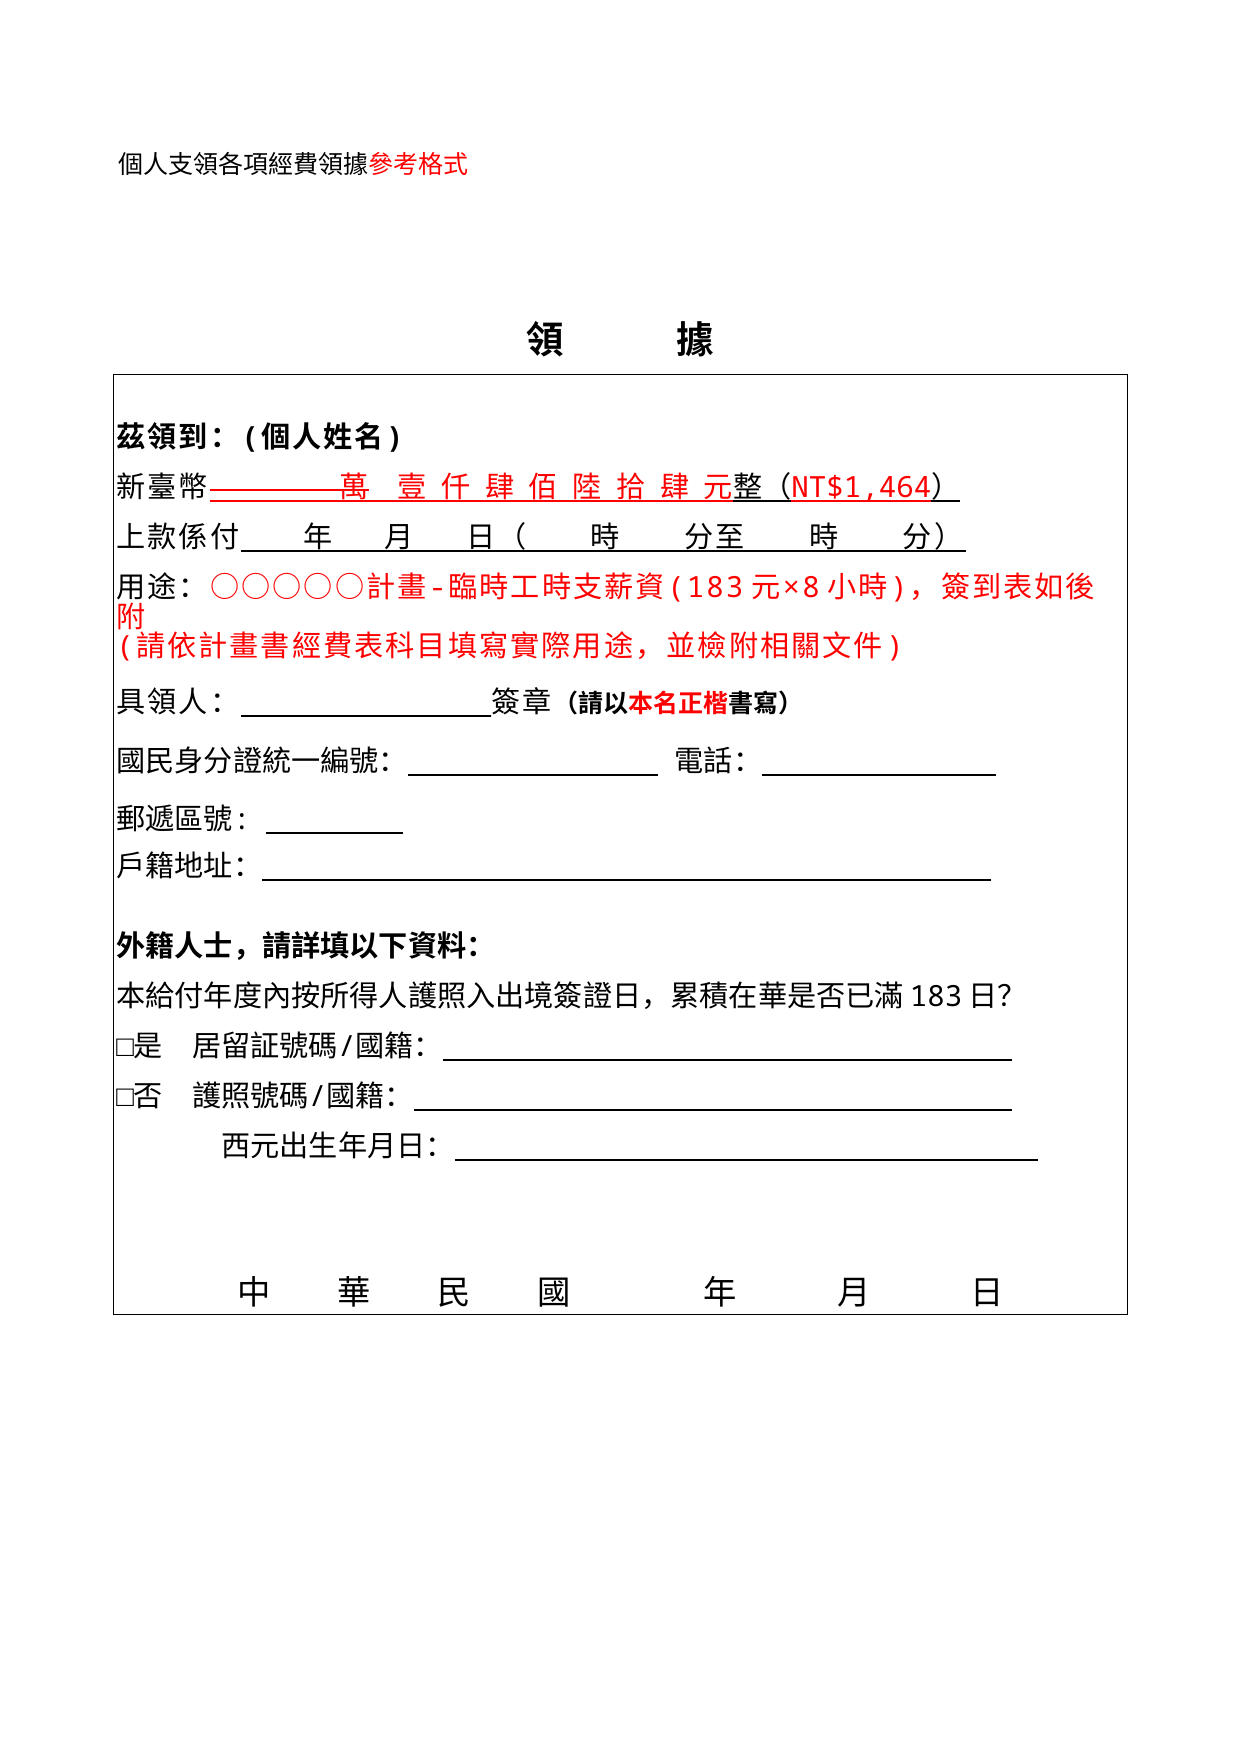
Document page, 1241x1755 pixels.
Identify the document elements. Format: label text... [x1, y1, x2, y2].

text 個人支領各項經費領據參考格式 [118, 133, 1122, 183]
table_header 茲領到：(個人姓名) 新臺幣 萬 壹 仟 肆 佰 陸 拾 肆 元整（NT$1,464） 上款係付 年 月 日（ 時 分至 時 分） 用途：○○○○○計畫-臨時工時支薪資(183元×8小時)，簽到表如後附 (請依計畫書經費表科目填寫實際用途，並檢附相關文件) 具領人： 簽章（請以本名正楷書寫） 國民身分證統一編號： 電話： 郵遞區號: 戶籍地址： 外籍人士，請詳填以下資料： 本給付年度內按所得人護照入出境簽證日，累積在華是否已滿183日？ □是 居留証號碼/國籍： □否 護照號碼/國籍： 西元出生年月日： 中 華 民 國 年 月 日 [114, 375, 1127, 1314]
text 領 據 [118, 313, 1122, 363]
